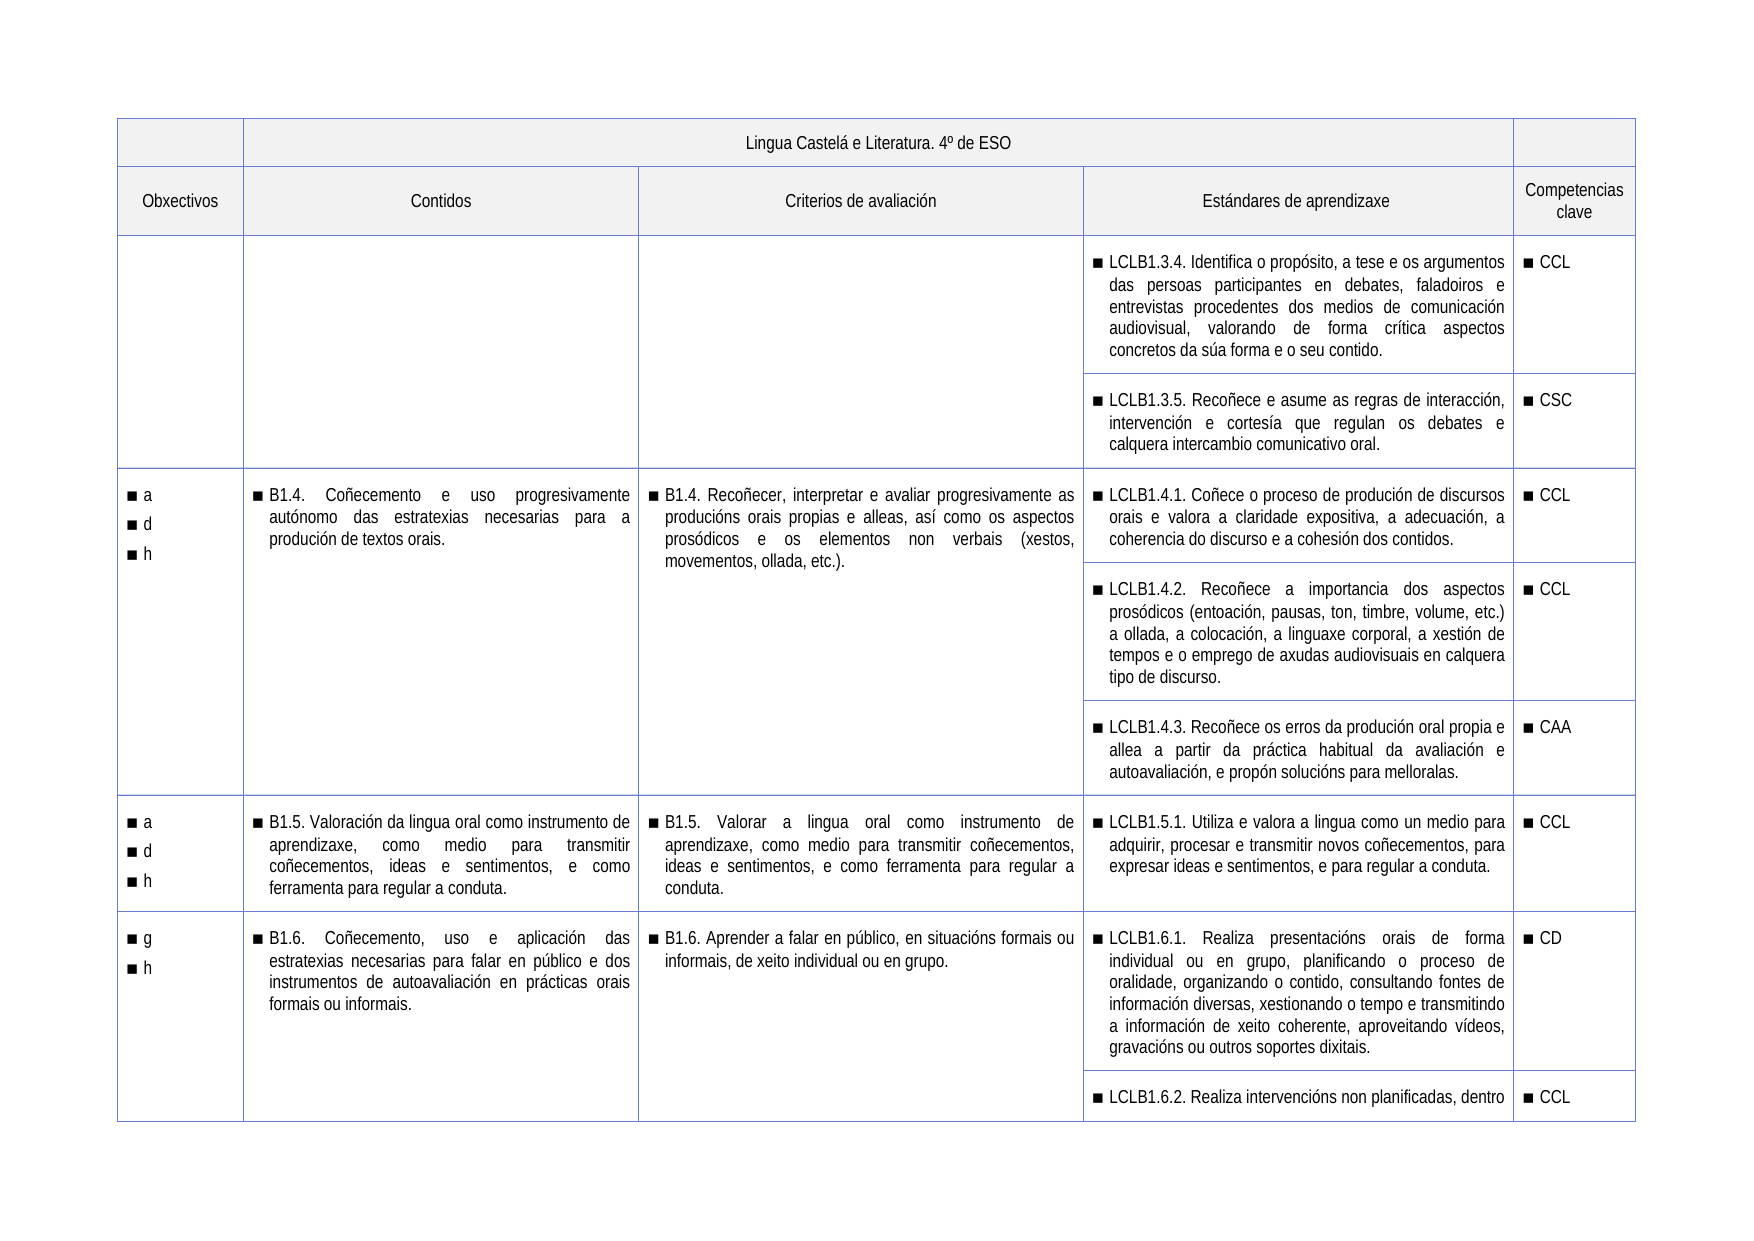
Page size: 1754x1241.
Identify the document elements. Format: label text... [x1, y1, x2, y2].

table_header [1514, 119, 1635, 166]
table_cell a d h [118, 469, 243, 794]
table_cell B1.5. Valorar a lingua oral como instrumento de aprendizaxe, como medio para transmitir coñecementos, ideas e sentimentos, e como ferramenta para regular a conduta. [639, 796, 1083, 911]
table_cell [118, 236, 243, 467]
table_header [118, 119, 243, 166]
table_cell CAA [1514, 701, 1635, 794]
table_cell CCL [1514, 469, 1635, 562]
table_cell LCLB1.5.1. Utiliza e valora a lingua como un medio para adquirir, procesar e transmitir novos coñecementos, para expresar ideas e sentimentos, e para regular a conduta. [1084, 796, 1513, 911]
table_cell [244, 236, 638, 467]
table_cell CCL [1514, 796, 1635, 911]
table_cell LCLB1.4.1. Coñece o proceso de produción de discursos orais e valora a claridade expositiva, a adecuación, a coherencia do discurso e a cohesión dos contidos. [1084, 469, 1513, 562]
table_cell LCLB1.6.2. Realiza intervencións non planificadas, dentro [1084, 1071, 1513, 1121]
table_cell Competencias clave [1514, 167, 1635, 235]
table_cell CCL [1514, 1071, 1635, 1121]
table_cell CCL [1514, 563, 1635, 700]
table_cell LCLB1.4.3. Recoñece os erros da produción oral propia e allea a partir da práctica habitual da avaliación e autoavaliación, e propón solucións para melloralas. [1084, 701, 1513, 794]
table_cell a d h [118, 796, 243, 911]
table_cell Estándares de aprendizaxe [1084, 167, 1513, 235]
table_cell B1.4. Coñecemento e uso progresivamente autónomo das estratexias necesarias para a produción de textos orais. [244, 469, 638, 794]
table_cell Contidos [244, 167, 638, 235]
table_cell g h [118, 912, 243, 1121]
table_cell LCLB1.3.4. Identifica o propósito, a tese e os argumentos das persoas participantes en debates, faladoiros e entrevistas procedentes dos medios de comunicación audiovisual, valorando de forma crítica aspectos concretos da súa forma e o seu contido. [1084, 236, 1513, 373]
table_cell B1.6. Aprender a falar en público, en situacións formais ou informais, de xeito individual ou en grupo. [639, 912, 1083, 1121]
table_cell CD [1514, 912, 1635, 1070]
table_cell Criterios de avaliación [639, 167, 1083, 235]
table_cell LCLB1.6.1. Realiza presentacións orais de forma individual ou en grupo, planificando o proceso de oralidade, organizando o contido, consultando fontes de información diversas, xestionando o tempo e transmitindo a información de xeito coherente, aproveitando vídeos, gravacións ou outros soportes dixitais. [1084, 912, 1513, 1070]
table_cell LCLB1.3.5. Recoñece e asume as regras de interacción, intervención e cortesía que regulan os debates e calquera intercambio comunicativo oral. [1084, 374, 1513, 467]
table_cell Obxectivos [118, 167, 243, 235]
table_cell [639, 236, 1083, 467]
table_cell B1.4. Recoñecer, interpretar e avaliar progresivamente as producións orais propias e alleas, así como os aspectos prosódicos e os elementos non verbais (xestos, movementos, ollada, etc.). [639, 469, 1083, 794]
table_cell CSC [1514, 374, 1635, 467]
table_cell B1.5. Valoración da lingua oral como instrumento de aprendizaxe, como medio para transmitir coñecementos, ideas e sentimentos, e como ferramenta para regular a conduta. [244, 796, 638, 911]
table_cell LCLB1.4.2. Recoñece a importancia dos aspectos prosódicos (entoación, pausas, ton, timbre, volume, etc.) a ollada, a colocación, a linguaxe corporal, a xestión de tempos e o emprego de axudas audiovisuais en calquera tipo de discurso. [1084, 563, 1513, 700]
table_header Lingua Castelá e Literatura. 4º de ESO [244, 119, 1513, 166]
table_cell CCL [1514, 236, 1635, 373]
table_cell B1.6. Coñecemento, uso e aplicación das estratexias necesarias para falar en público e dos instrumentos de autoavaliación en prácticas orais formais ou informais. [244, 912, 638, 1121]
